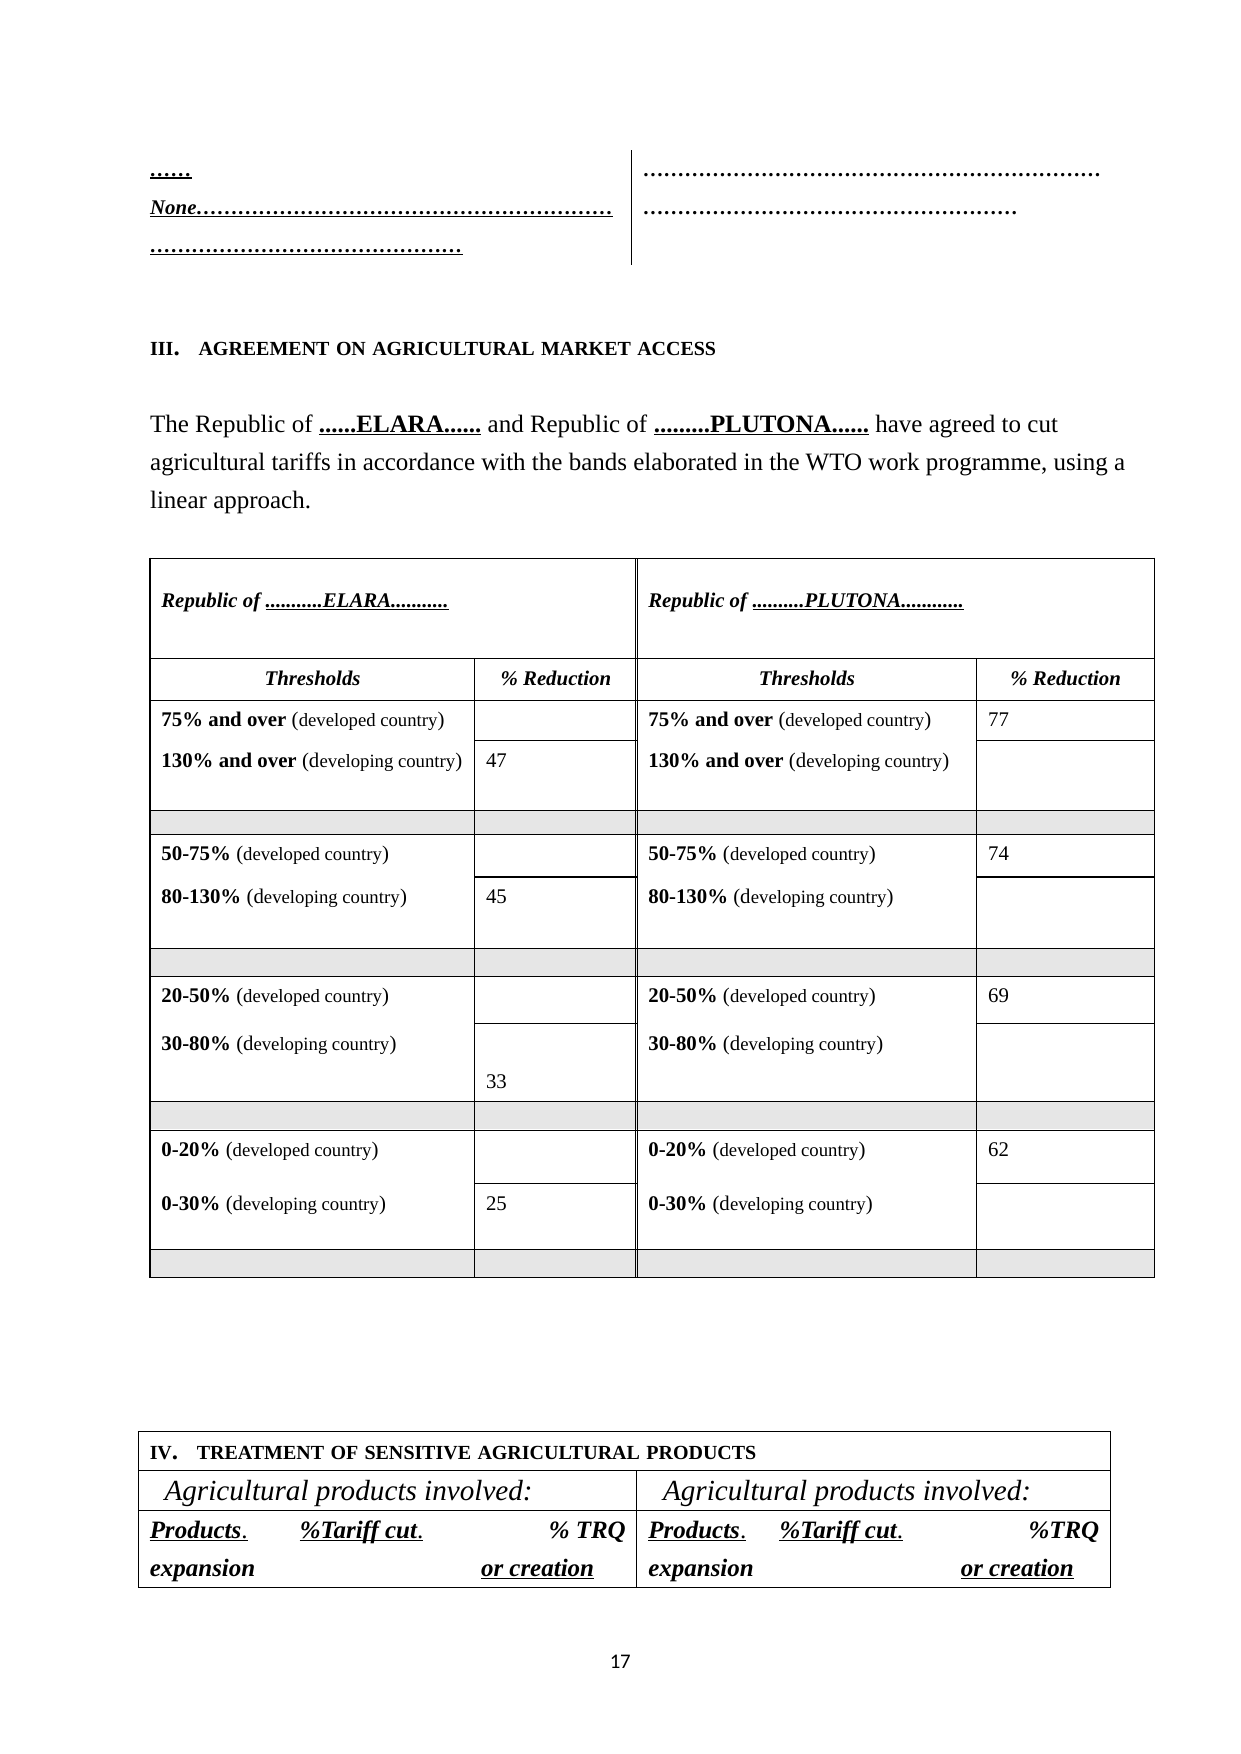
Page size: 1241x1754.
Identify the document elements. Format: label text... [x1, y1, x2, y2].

table_cell [475, 1226, 635, 1249]
table_cell [151, 1063, 474, 1101]
table_cell Agricultural products involved: [139, 1471, 636, 1509]
table_cell [638, 949, 976, 976]
table_cell [139, 558, 1240, 1316]
table_cell [638, 1102, 976, 1129]
table_cell [977, 919, 1154, 947]
table_cell 0-30% (developing country) [638, 1183, 976, 1226]
table_cell [475, 949, 635, 976]
table_cell 62 [977, 1131, 1154, 1183]
table_cell [638, 779, 976, 809]
table_cell [475, 919, 635, 947]
table_cell [977, 878, 1154, 919]
table_cell 33 [475, 1063, 635, 1101]
table_cell Thresholds [151, 659, 474, 699]
table_cell [475, 701, 635, 740]
table_header iii. agreement on agricultural market access [139, 328, 1124, 405]
table_cell 20-50% (developed country) [151, 977, 474, 1023]
table_header iv. treatment of sensitive agricultural products [139, 1432, 1110, 1470]
table_cell Thresholds [638, 659, 976, 699]
table_cell [151, 919, 474, 947]
table_cell 20-50% (developed country) [638, 977, 976, 1023]
table_cell [977, 1250, 1154, 1277]
table_cell [139, 265, 1125, 290]
table_cell [475, 1250, 635, 1277]
table_cell 0-20% (developed country) [151, 1131, 474, 1183]
table_cell [638, 1250, 976, 1277]
table_cell 80-130% (developing country) [151, 876, 474, 919]
table_cell 30-80% (developing country) [638, 1023, 976, 1062]
table_cell [977, 741, 1154, 779]
table_cell 75% and over (developed country) [151, 701, 474, 740]
table_cell ……None…………………………………………………………………………………………… [139, 150, 631, 265]
table_cell [151, 1226, 474, 1249]
table_cell [475, 977, 635, 1023]
table_cell [475, 1024, 635, 1062]
table_cell [638, 811, 976, 834]
table_cell Products. %Tariff cut. % TRQ expansion or creation [139, 1511, 636, 1587]
table_cell 50-75% (developed country) [151, 835, 474, 876]
table_cell [638, 919, 976, 947]
table_cell [977, 949, 1154, 976]
table_cell [977, 779, 1154, 809]
table_cell % Reduction [977, 659, 1154, 699]
table_cell [475, 811, 635, 834]
table_cell 80-130% (developing country) [638, 876, 976, 919]
table_cell [977, 1226, 1154, 1249]
table_cell 25 [475, 1184, 635, 1226]
table_cell [977, 811, 1154, 834]
table_cell 130% and over (developing country) [638, 740, 976, 779]
table_cell 47 [475, 741, 635, 779]
table_cell [475, 779, 635, 809]
table_cell [151, 1102, 474, 1129]
table_cell [151, 949, 474, 976]
table_cell [151, 779, 474, 809]
table_cell ………………………………………………………………………………………………………… [632, 150, 1125, 265]
table_header [1124, 328, 1240, 405]
table_cell 77 [977, 701, 1154, 740]
table_cell % Reduction [475, 659, 635, 699]
table_cell [151, 1250, 474, 1277]
table_cell [1183, 405, 1240, 558]
table_cell 30-80% (developing country) [151, 1023, 474, 1062]
table_cell Products. %Tariff cut. %TRQ expansion or creation [637, 1511, 1110, 1587]
table_cell [977, 1063, 1154, 1101]
table_cell [475, 1102, 635, 1129]
table_cell [475, 1131, 635, 1183]
table_cell [977, 1102, 1154, 1129]
table_cell [638, 1226, 976, 1249]
table_cell 69 [977, 977, 1154, 1023]
table_cell [638, 1063, 976, 1101]
table_cell [977, 1184, 1154, 1226]
table_cell 45 [475, 878, 635, 919]
table_cell 74 [977, 835, 1154, 876]
table_header Republic of ...........ELARA........... [151, 559, 635, 658]
table_cell 130% and over (developing country) [151, 740, 474, 779]
table_cell Agricultural products involved: [637, 1471, 1110, 1509]
table_cell [475, 835, 635, 876]
table_cell 50-75% (developed country) [638, 835, 976, 876]
table_header Republic of ..........PLUTONA............ [638, 559, 1154, 658]
table_cell The Republic of ......ELARA...... and Republic of .........PLUTONA...... have agreed to cut agricultural tariffs in accordance with the bands elaborated in the WTO work programme, using a linear approach. [139, 405, 1183, 558]
table_cell [977, 1024, 1154, 1062]
table_cell [151, 811, 474, 834]
table_cell 75% and over (developed country) [638, 701, 976, 740]
table_cell 0-20% (developed country) [638, 1131, 976, 1183]
table_cell 0-30% (developing country) [151, 1183, 474, 1226]
